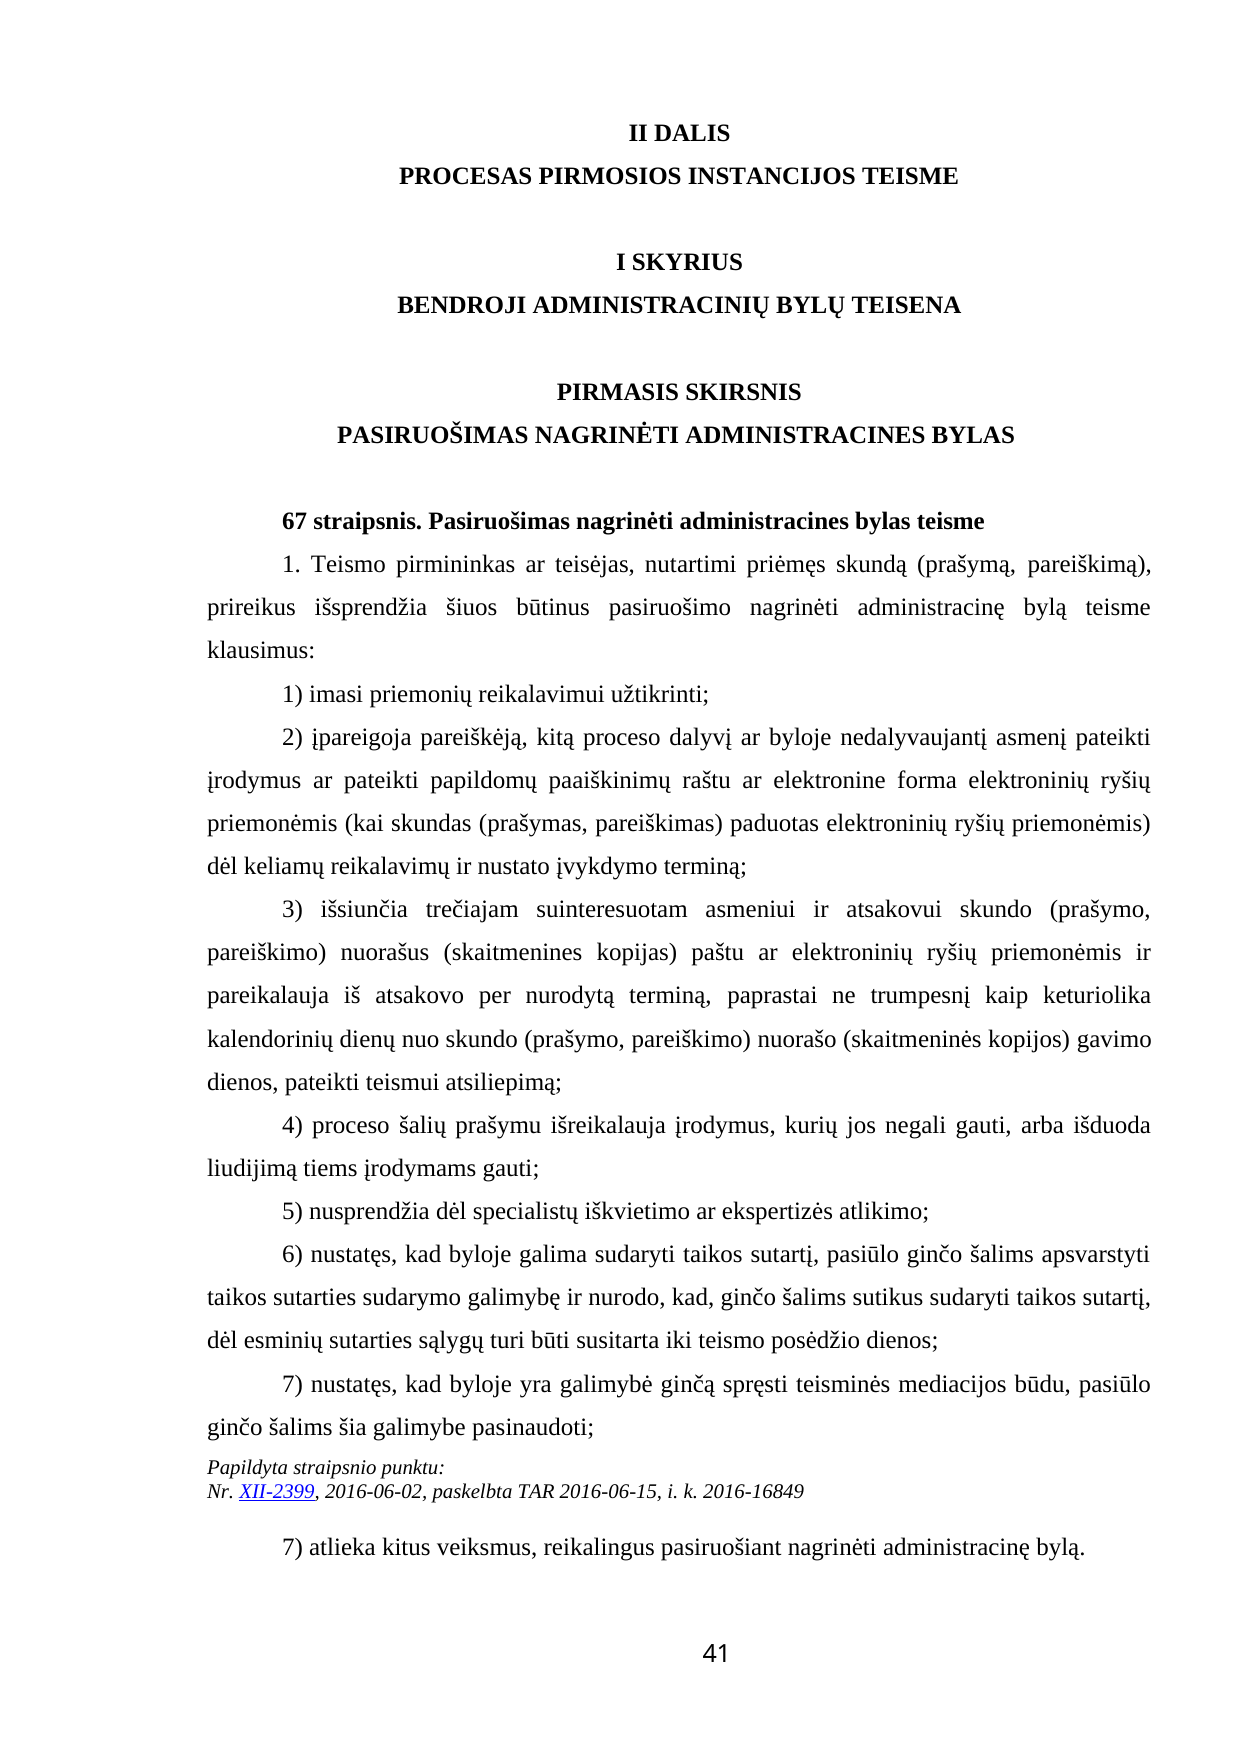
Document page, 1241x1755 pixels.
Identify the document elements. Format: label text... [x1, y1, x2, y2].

text 7) nustatęs, kad byloje yra galimybė ginčą spręsti teisminės mediacijos būdu, pasiūlo ginčo šalims šia galimybe pasinaudoti; [207, 1369, 1152, 1441]
text 1. Teismo pirmininkas ar teisėjas, nutartimi priėmęs skundą (prašymą, pareiškimą), prireikus išsprendžia šiuos būtinus pasiruošimo nagrinėti administracinę bylą teisme klausimus: [207, 549, 1152, 664]
text Papildyta straipsnio punktu: [207, 1455, 1152, 1479]
text 3) išsiunčia trečiajam suinteresuotam asmeniui ir atsakovui skundo (prašymo, pareiškimo) nuorašus (skaitmenines kopijas) paštu ar elektroninių ryšių priemonėmis ir pareikalauja iš atsakovo per nurodytą terminą, paprastai ne trumpesnį kaip keturiolika kalendorinių dienų nuo skundo (prašymo, pareiškimo) nuorašo (skaitmeninės kopijos) gavimo dienos, pateikti teismui atsiliepimą; [207, 894, 1152, 1096]
text 4) proceso šalių prašymu išreikalauja įrodymus, kurių jos negali gauti, arba išduoda liudijimą tiems įrodymams gauti; [207, 1110, 1152, 1182]
text 2) įpareigoja pareiškėją, kitą proceso dalyvį ar byloje nedalyvaujantį asmenį pateikti įrodymus ar pateikti papildomų paaiškinimų raštu ar elektronine forma elektroninių ryšių priemonėmis (kai skundas (prašymas, pareiškimas) paduotas elektroninių ryšių priemonėmis) dėl keliamų reikalavimų ir nustato įvykdymo terminą; [207, 722, 1152, 880]
text PIRMASIS SKIRSNIS [207, 377, 1152, 406]
text 5) nusprendžia dėl specialistų iškvietimo ar ekspertizės atlikimo; [207, 1196, 1152, 1225]
text 67 straipsnis. Pasiruošimas nagrinėti administracines bylas teisme [207, 506, 1152, 535]
text PASIRUOŠIMAS NAGRINĖTI ADMINISTRACINES BYLAS [207, 420, 1152, 449]
text Nr. XII-2399, 2016-06-02, paskelbta TAR 2016-06-15, i. k. 2016-16849 [207, 1479, 1152, 1503]
text I SKYRIUS [207, 247, 1152, 276]
text PROCESAS PIRMOSIOS INSTANCIJOS TEISME [207, 161, 1152, 190]
text 6) nustatęs, kad byloje galima sudaryti taikos sutartį, pasiūlo ginčo šalims apsvarstyti taikos sutarties sudarymo galimybę ir nurodo, kad, ginčo šalims sutikus sudaryti taikos sutartį, dėl esminių sutarties sąlygų turi būti susitarta iki teismo posėdžio dienos; [207, 1239, 1152, 1354]
text 1) imasi priemonių reikalavimui užtikrinti; [207, 679, 1152, 707]
text II DALIS [207, 118, 1152, 147]
text 7) atlieka kitus veiksmus, reikalingus pasiruošiant nagrinėti administracinę bylą. [207, 1532, 1152, 1561]
text BENDROJI ADMINISTRACINIŲ BYLŲ TEISENA [207, 291, 1152, 319]
